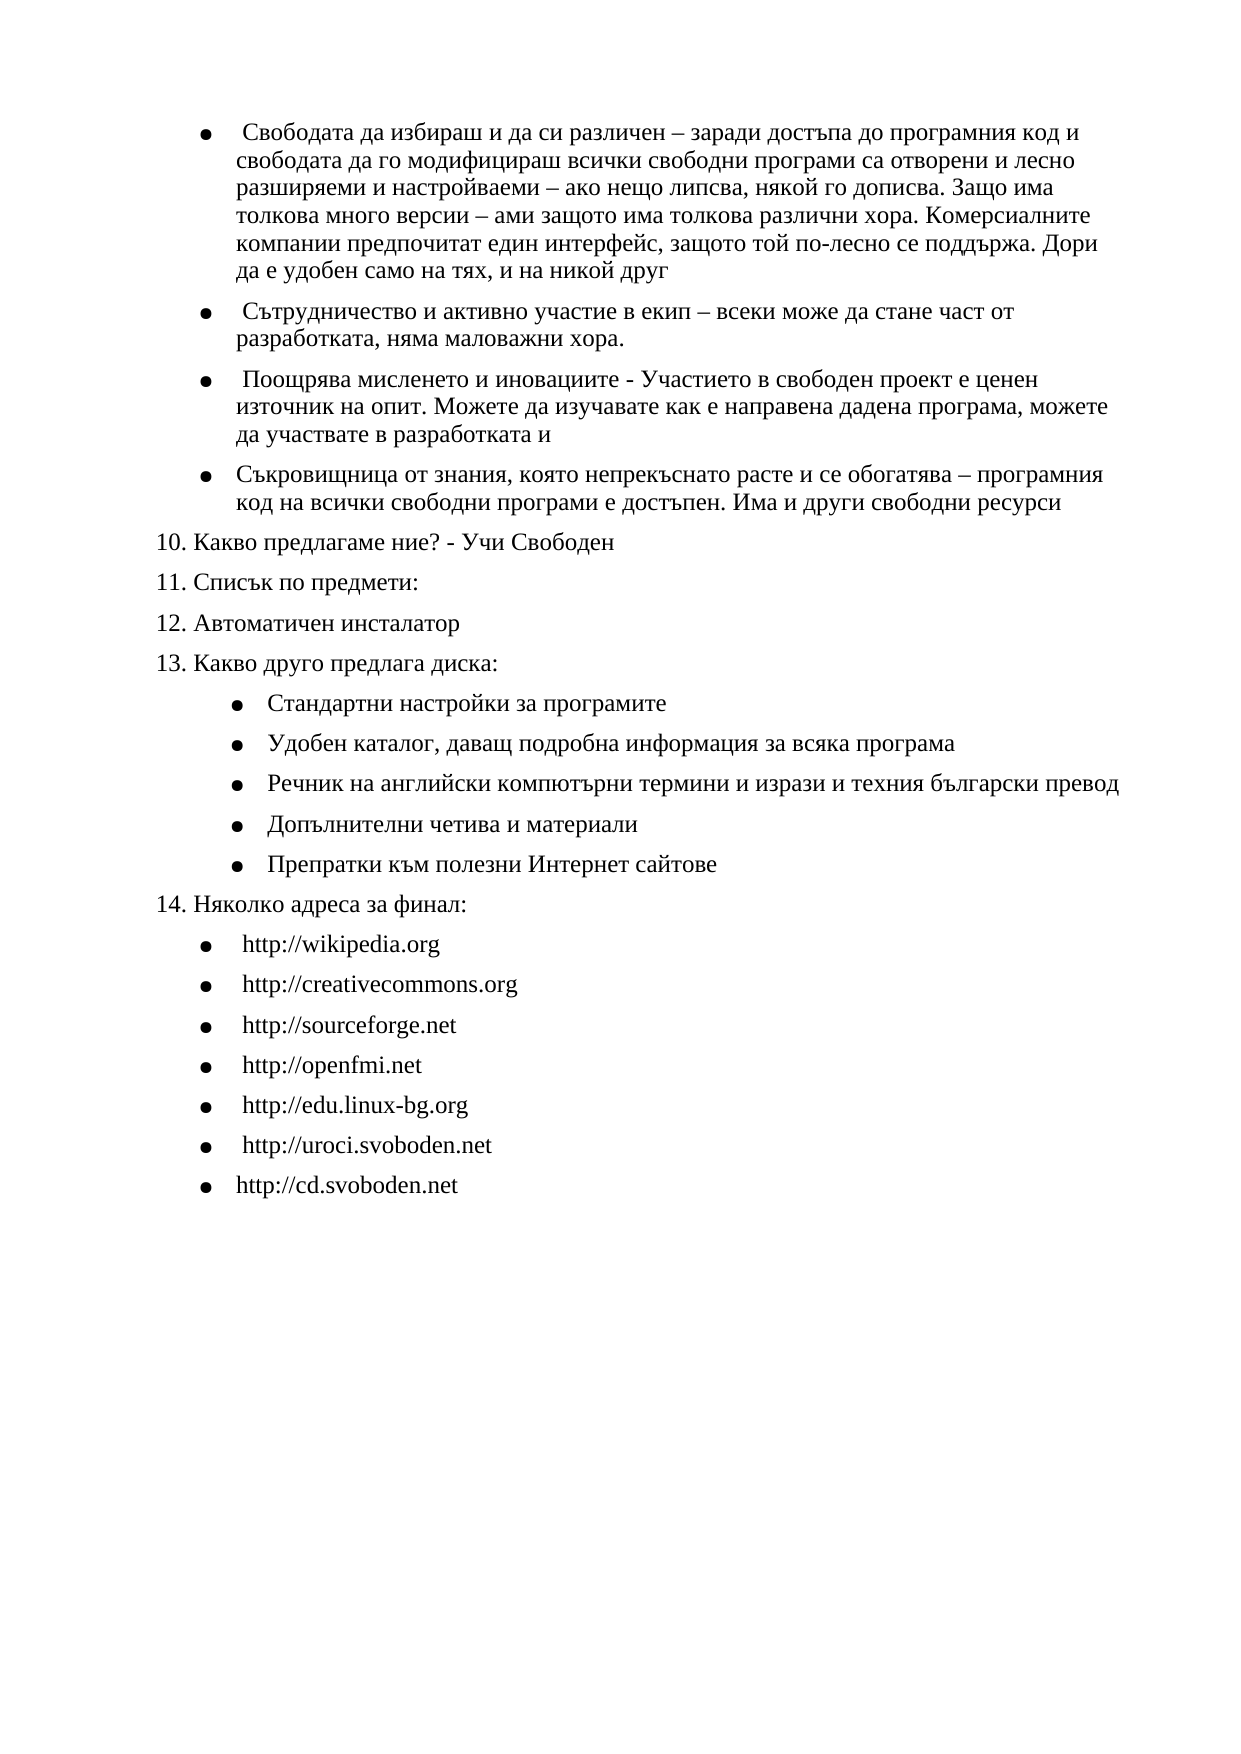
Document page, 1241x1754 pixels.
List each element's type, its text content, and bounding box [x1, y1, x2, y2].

list Съкровищница от знания, която непрекъснато расте и се обогатява – програмния код на всички свободни програми е достъпен. Има и други свободни ресурси [198, 460, 1122, 516]
list http://creativecommons.org [198, 971, 1122, 998]
list Свободата да избираш и да си различен – заради достъпа до програмния код и свободата да го модифицираш всички свободни програми са отворени и лесно разширяеми и настройваеми – ако нещо липсва, някой го дописва. Защо има толкова много версии – ами защото има толкова различни хора. Комерсиалните компании предпочитат един интерфейс, защото той по-лесно се поддържа. Дори да е удобен само на тях, и на никой друг [198, 118, 1122, 284]
list Списък по предмети: [156, 568, 1122, 596]
list Автоматичен инсталатор [156, 609, 1122, 636]
list Удобен каталог, даващ подробна информация за всяка програма [229, 729, 1122, 757]
list Стандартни настройки за програмите [229, 689, 1122, 717]
list Допълнителни четива и материали [229, 810, 1122, 837]
list Поощрява мисленето и иновациите - Участието в свободен проект е ценен източник на опит. Можете да изучавате как е направена дадена програма, можете да участвате в разработката и [198, 365, 1122, 448]
list http://openfmi.net [198, 1051, 1122, 1079]
list http://wikipedia.org [198, 930, 1122, 958]
list Какво предлагаме ние? - Учи Свободен [156, 528, 1122, 556]
list http://edu.linux-bg.org [198, 1091, 1122, 1119]
list Препратки към полезни Интернет сайтове [229, 850, 1122, 878]
list Няколко адреса за финал: [156, 890, 1122, 918]
list Речник на английски компютърни термини и изрази и техния български превод [229, 769, 1122, 797]
list http://sourceforge.net [198, 1011, 1122, 1038]
list http://uroci.svoboden.net [198, 1131, 1122, 1159]
list Какво друго предлага диска: [156, 649, 1122, 677]
list http://cd.svoboden.net [198, 1172, 1122, 1199]
list Сътрудничество и активно участие в екип – всеки може да стане част от разработката, няма маловажни хора. [198, 297, 1122, 352]
